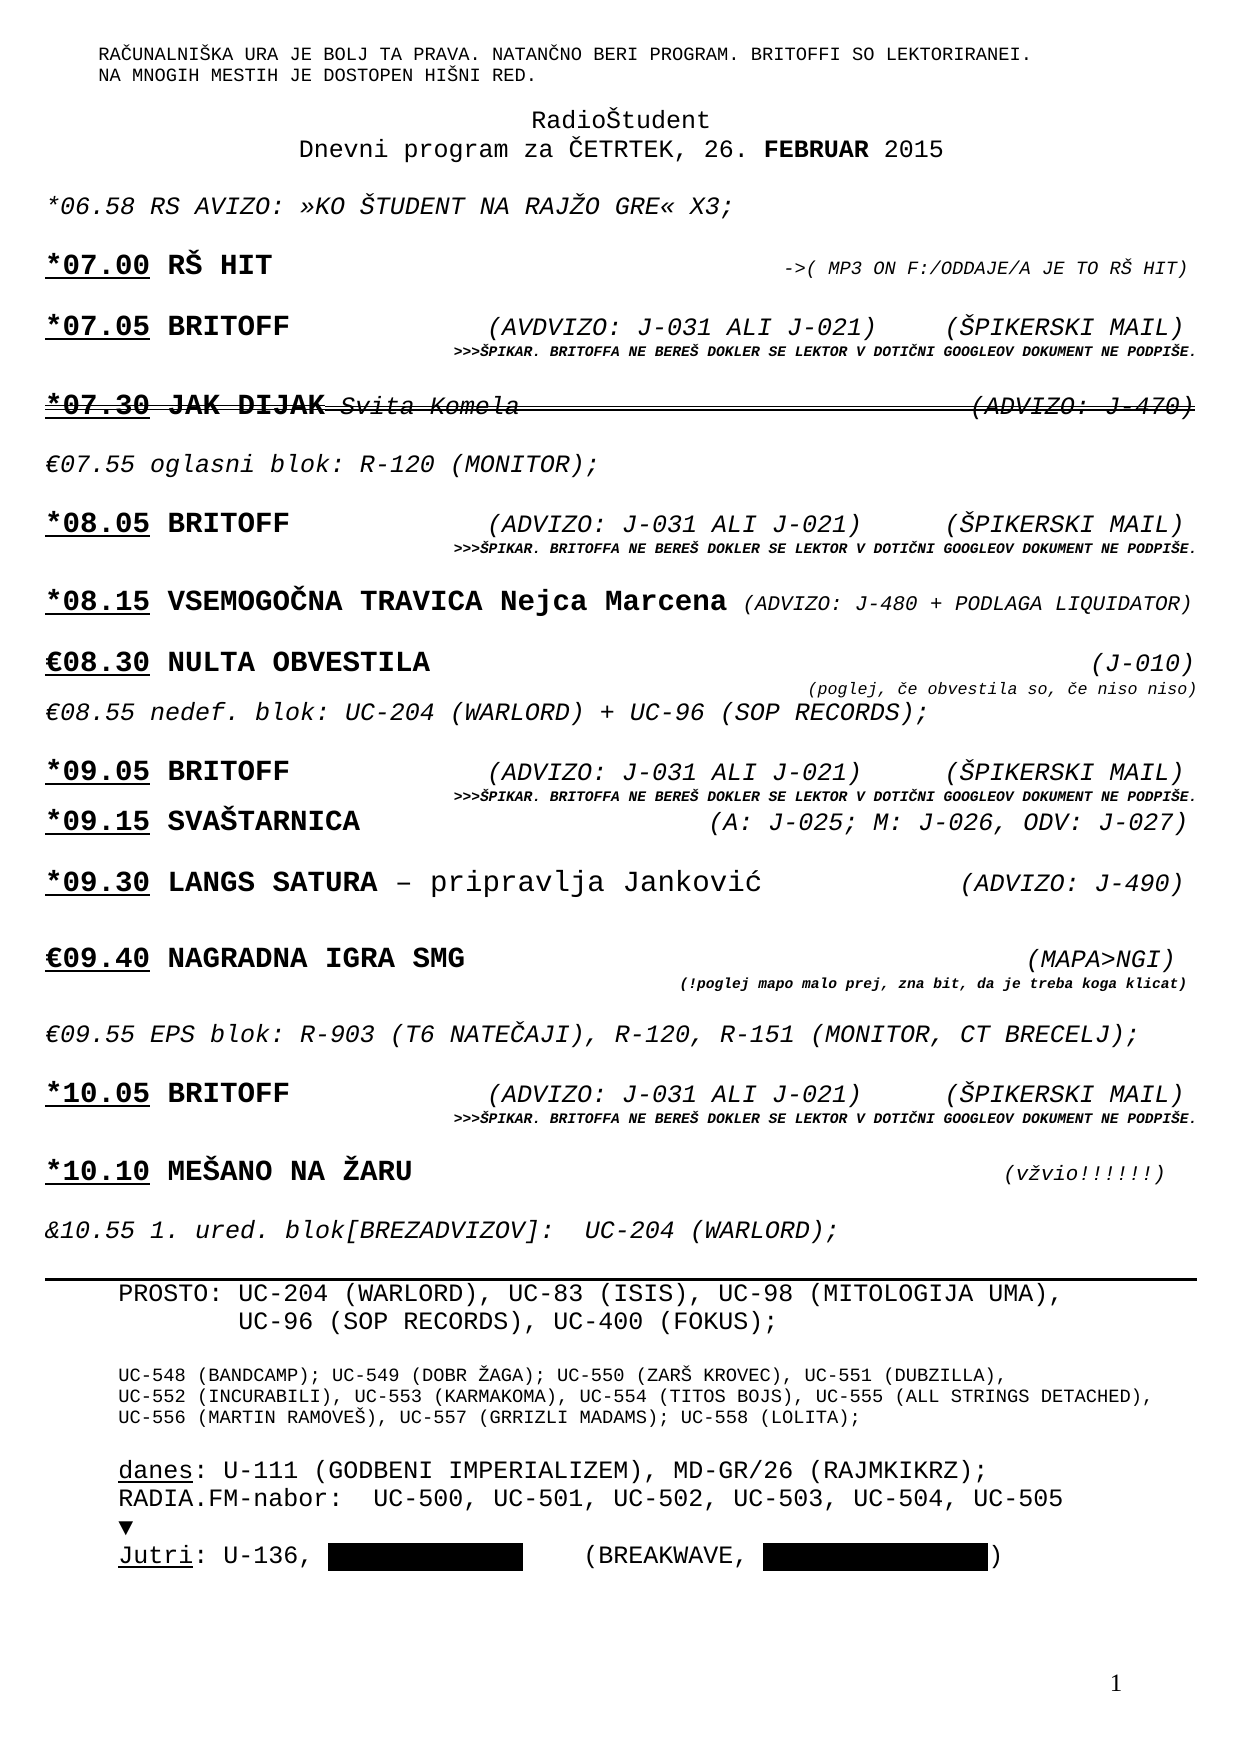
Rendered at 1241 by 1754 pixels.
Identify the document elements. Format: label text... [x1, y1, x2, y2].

text UC-556 (MARTIN RAMOVEŠ), UC-557 (GRRIZLI MADAMS); UC-558 (LOLITA); [118, 1408, 1208, 1429]
text RadioŠtudent [45, 108, 1197, 136]
text *08.15 VSEMOGOČNA TRAVICA Nejca Marcena (ADVIZO: J-480 + PODLAGA LIQUIDATOR) [45, 586, 1197, 619]
text *06.58 RS AVIZO: »KO ŠTUDENT NA RAJŽO GRE« X3; [45, 193, 1197, 222]
text PROSTO: UC-204 (WARLORD), UC-83 (ISIS), UC-98 (MITOLOGIJA UMA), [118, 1281, 1208, 1309]
text (!poglej mapo malo prej, zna bit, da je treba koga klicat) [45, 976, 1197, 993]
text €09.55 EPS blok: R-903 (T6 NATEČAJI), R-120, R-151 (MONITOR, CT BRECELJ); [45, 1021, 1197, 1050]
text (poglej, če obvestila so, če niso niso) [45, 681, 1197, 699]
text *07.00 RŠ HIT ->( MP3 ON F:/ODDAJE/A JE TO RŠ HIT) [45, 250, 1197, 283]
text Dnevni program za ČETRTEK, 26. FEBRUAR 2015 [45, 136, 1197, 165]
text €08.55 nedef. blok: UC-204 (WARLORD) + UC-96 (SOP RECORDS); [45, 699, 1197, 728]
text UC-96 (SOP RECORDS), UC-400 (FOKUS); [118, 1309, 1208, 1337]
text UC-552 (INCURABILI), UC-553 (KARMAKOMA), UC-554 (TITOS BOJS), UC-555 (ALL STRINGS DETACHED), [118, 1387, 1208, 1408]
text *09.30 LANGS SATURA – pripravlja Janković (ADVIZO: J-490) [45, 867, 1197, 901]
text *08.05 BRITOFF (ADVIZO: J-031 ALI J-021) (ŠPIKERSKI MAIL) [45, 508, 1197, 541]
text >>>ŠPIKAR. BRITOFFA NE BEREŠ DOKLER SE LEKTOR V DOTIČNI GOOGLEOV DOKUMENT NE PODPIŠE. [45, 1111, 1197, 1128]
text >>>ŠPIKAR. BRITOFFA NE BEREŠ DOKLER SE LEKTOR V DOTIČNI GOOGLEOV DOKUMENT NE PODPIŠE. [45, 541, 1197, 557]
text danes: U-111 (GODBENI IMPERIALIZEM), MD-GR/26 (RAJMKIKRZ); [118, 1458, 1122, 1486]
text €07.55 oglasni blok: R-120 (MONITOR); [45, 451, 1197, 479]
text *07.05 BRITOFF (AVDVIZO: J-031 ALI J-021) (ŠPIKERSKI MAIL) [45, 312, 1197, 344]
text *10.10 MEŠANO NA ŽARU (vžvio!!!!!!) [45, 1156, 1197, 1189]
text €08.30 NULTA OBVESTILA (J-010) [45, 648, 1197, 681]
text UC-548 (BANDCAMP); UC-549 (DOBR ŽAGA); UC-550 (ZARŠ KROVEC), UC-551 (DUBZILLA), [118, 1366, 1208, 1387]
text Jutri: U-136, U-137, U-156; (BREAKWAVE, X-MACHINA, FFWD) [118, 1543, 1122, 1571]
text &10.55 1. ured. blok[BREZADVIZOV]: UC-204 (WARLORD); [45, 1218, 1197, 1246]
text €09.40 NAGRADNA IGRA SMG (MAPA>NGI) [45, 943, 1197, 976]
text RAČUNALNIŠKA URA JE BOLJ TA PRAVA. NATANČNO BERI PROGRAM. BRITOFFI SO LEKTORIRANEI. [98, 44, 1203, 66]
text *09.05 BRITOFF (ADVIZO: J-031 ALI J-021) (ŠPIKERSKI MAIL) [45, 757, 1197, 789]
text NA MNOGIH MESTIH JE DOSTOPEN HIŠNI RED. [98, 66, 1203, 87]
text *07.30 JAK DIJAK Svita Komela (ADVIZO: J-470) [45, 390, 1197, 423]
text *09.15 SVAŠTARNICA (A: J-025; M: J-026, ODV: J-027) [45, 806, 1197, 839]
text RADIA.FM-nabor: UC-500, UC-501, UC-502, UC-503, UC-504, UC-505 [118, 1486, 1122, 1514]
text *10.05 BRITOFF (ADVIZO: J-031 ALI J-021) (ŠPIKERSKI MAIL) [45, 1078, 1197, 1111]
text >>>ŠPIKAR. BRITOFFA NE BEREŠ DOKLER SE LEKTOR V DOTIČNI GOOGLEOV DOKUMENT NE PODPIŠE. [45, 789, 1197, 806]
text >>>ŠPIKAR. BRITOFFA NE BEREŠ DOKLER SE LEKTOR V DOTIČNI GOOGLEOV DOKUMENT NE PODPIŠE. [45, 344, 1197, 361]
text ▼ [118, 1514, 1149, 1543]
